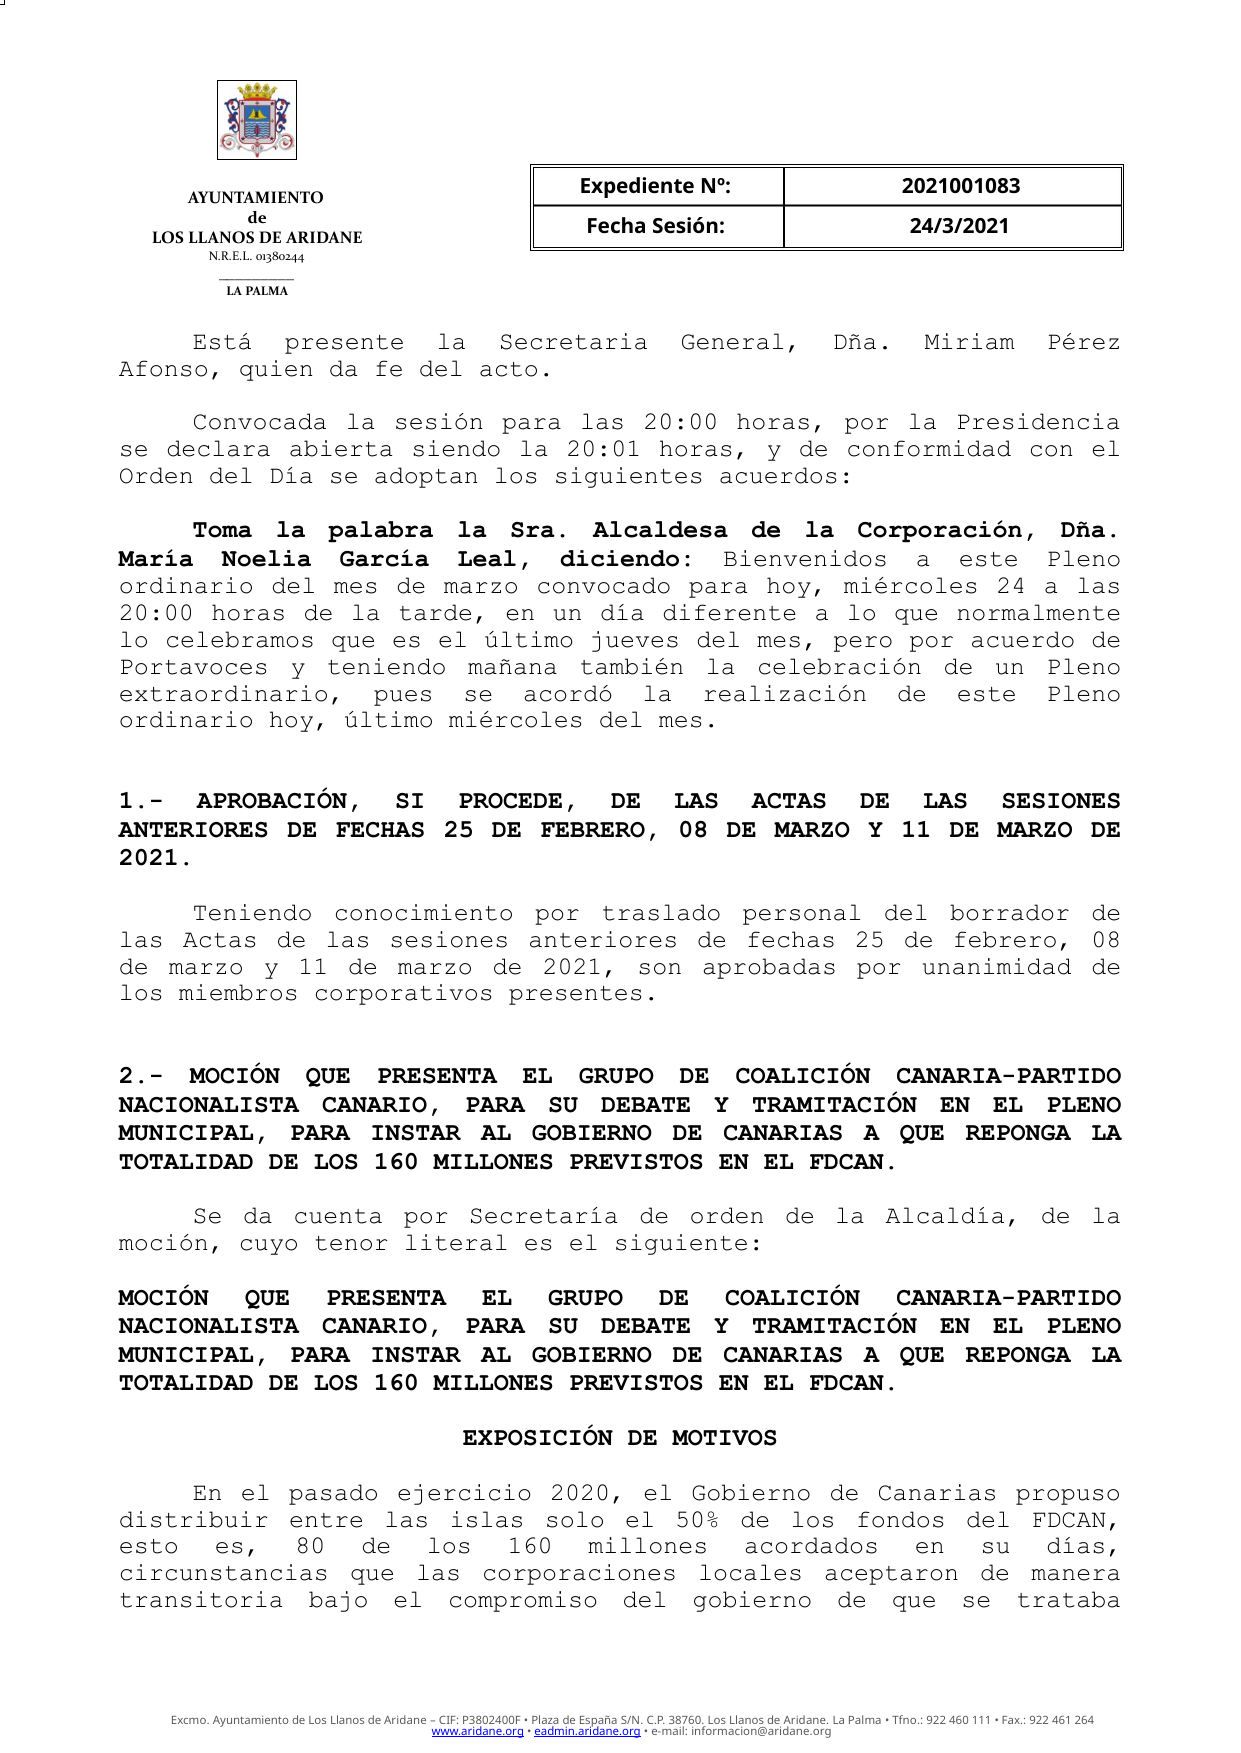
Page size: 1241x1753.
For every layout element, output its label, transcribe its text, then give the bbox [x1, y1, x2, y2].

text moción, cuyo tenor literal es el siguiente: [119, 1229, 1146, 1256]
text N.R.E.L. 01380244 [208, 250, 327, 262]
text esto es, 80 de los 160 millones acordados en su días, [119, 1532, 1146, 1559]
text ________ [226, 266, 317, 282]
text las Actas de las sesiones anteriores de fechas 25 de febrero, 08 [119, 924, 1146, 953]
text www.aridane.org • eadmin.aridane.org • e-mail: informacion@aridane.org [431, 1724, 834, 1738]
text los miembros corporativos presentes. [119, 979, 1146, 1006]
text Convocada la sesión para las 20:00 horas, por la Presidencia [192, 407, 1146, 435]
text En el pasado ejercicio 2020, el Gobierno de Canarias propuso [192, 1478, 1146, 1506]
text Excmo. Ayuntamiento de Los Llanos de Aridane – CIF: P3802400F • Plaza de España S/N. C.P. 38760. Los Llanos de Aridane. La Palma • Tfno.: 922 460 111 • Fax.: 922 461 264 [171, 1713, 1095, 1727]
text circunstancias que las corporaciones locales aceptaron de manera [119, 1559, 1146, 1586]
text distribuir entre las islas solo el 50% de los fondos del FDCAN, [119, 1506, 1146, 1532]
text EXPOSICIÓN DE MOTIVOS [463, 1423, 803, 1452]
text Expediente Nº: [579, 173, 761, 198]
text Está presente la Secretaria General, Dña. Miriam Pérez [192, 327, 1146, 355]
text AYUNTAMIENTO [188, 190, 387, 207]
text 2 [119, 598, 134, 624]
text extraordinario, pues se acordó la realización de este Pleno [119, 680, 1146, 707]
text LOS LLANOS DE ARIDANE [152, 230, 387, 247]
text Toma la palabra la Sra. Alcaldesa de la Corporación, Dña. [192, 515, 1146, 543]
text Afonso, quien da fe del acto. [119, 355, 1146, 382]
text Orden del Día se adoptan los siguientes acuerdos: [119, 462, 1146, 489]
text Fecha Sesión: [586, 214, 761, 239]
text ANTERIORES DE FECHAS 25 DE FEBRERO, 08 DE MARZO Y 11 DE MARZO DE [119, 815, 1146, 843]
text ordinario del mes de marzo convocado para hoy, miércoles 24 a las [119, 572, 1146, 598]
text _ [219, 266, 226, 279]
picture [531, 165, 1123, 250]
text MOCIÓN QUE PRESENTA EL GRUPO DE COALICIÓN CANARIA-PARTIDO [119, 1282, 1146, 1311]
text ordinario hoy, último miércoles del mes. [119, 707, 1146, 733]
text lo celebramos que es el último jueves del mes, pero por acuerdo de [119, 624, 1146, 653]
text transitoria bajo el compromiso del gobierno de que se trataba [119, 1586, 1146, 1613]
text MUNICIPAL, PARA INSTAR AL GOBIERNO DE CANARIAS A QUE REPONGA LA [119, 1339, 1146, 1368]
text de marzo y 11 de marzo de 2021, son aprobadas por unanimidad de [119, 953, 1146, 979]
text Portavoces y teniendo mañana también la celebración de un Pleno [119, 653, 1146, 680]
text TOTALIDAD DE LOS 160 MILLONES PREVISTOS EN EL FDCAN. [119, 1147, 1146, 1175]
text LA PALMA [226, 286, 317, 298]
text Se da cuenta por Secretaría de orden de la Alcaldía, de la [192, 1201, 1146, 1229]
text de [247, 210, 387, 227]
text MUNICIPAL, PARA INSTAR AL GOBIERNO DE CANARIAS A QUE REPONGA LA [119, 1118, 1146, 1147]
text 2021001083 [902, 173, 1059, 198]
text 2.- MOCIÓN QUE PRESENTA EL GRUPO DE COALICIÓN CANARIA-PARTIDO [119, 1061, 1146, 1089]
text Teniendo conocimiento por traslado personal del borrador de [192, 898, 1146, 924]
picture [218, 81, 296, 159]
text TOTALIDAD DE LOS 160 MILLONES PREVISTOS EN EL FDCAN. [119, 1368, 1146, 1396]
text NACIONALISTA CANARIO, PARA SU DEBATE Y TRAMITACIÓN EN EL PLENO [119, 1311, 1146, 1339]
text _ [317, 266, 327, 282]
text .- APROBACIÓN, SI PROCEDE, DE LAS ACTAS DE LAS SESIONES [134, 786, 1146, 815]
text 24/3/2021 [909, 214, 1059, 239]
text 0:00 horas de la tarde, en un día diferente a lo que normalmente [134, 598, 1146, 624]
text NACIONALISTA CANARIO, PARA SU DEBATE Y TRAMITACIÓN EN EL PLENO [119, 1089, 1146, 1118]
text 2 [119, 843, 159, 872]
text María Noelia García Leal, diciendo: Bienvenidos a este Pleno [119, 543, 1146, 572]
text 021. [159, 843, 1146, 872]
text se declara abierta siendo la 20:01 horas, y de conformidad con el [119, 435, 1146, 462]
text 1 [119, 786, 134, 815]
